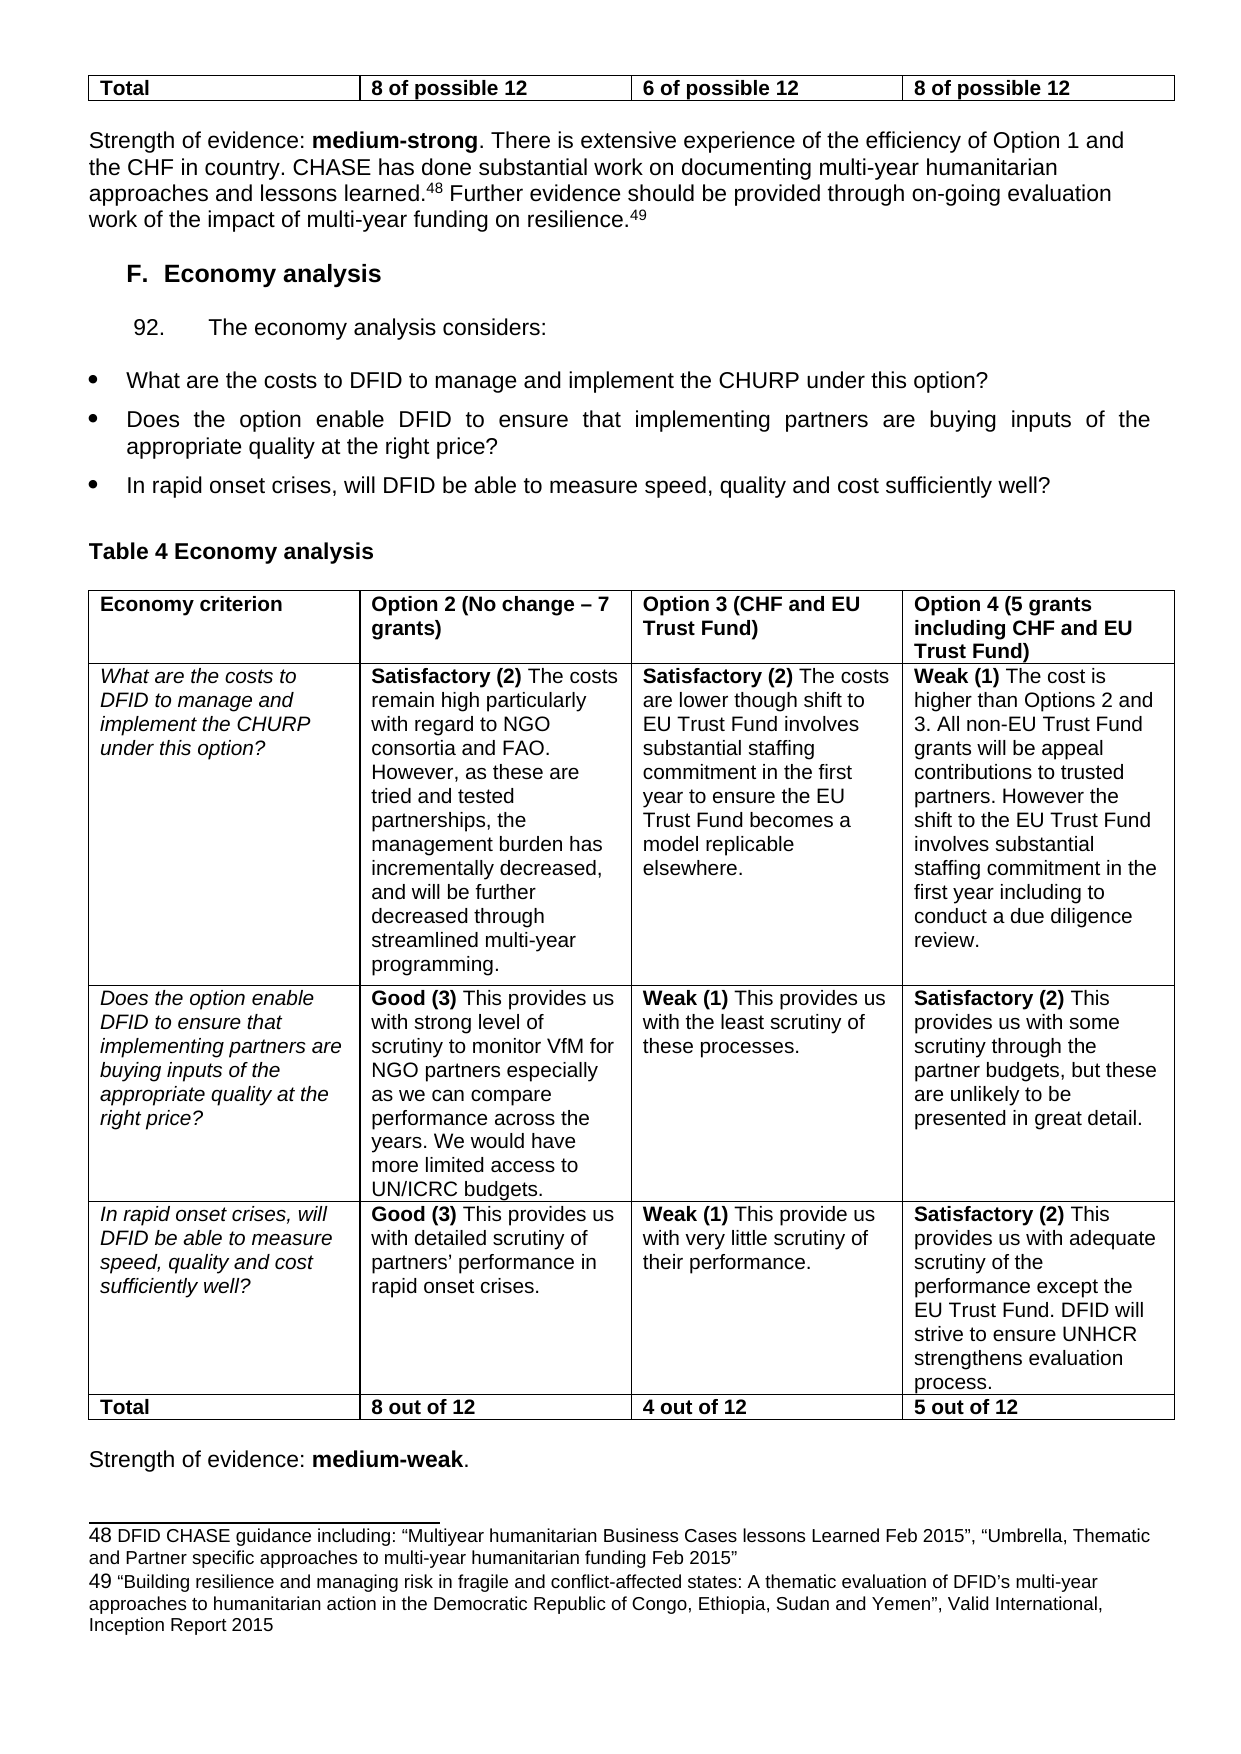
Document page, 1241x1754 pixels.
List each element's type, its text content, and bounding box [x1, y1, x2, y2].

table_cell 6 of possible 12 [632, 76, 902, 100]
table_cell Good (3) This provides us with detailed scrutiny of partners’ performance in rapid onset crises. [361, 1202, 631, 1394]
table_cell 8 of possible 12 [361, 76, 631, 100]
subtitle Economy analysis [126, 259, 1152, 288]
table_cell 8 out of 12 [361, 1395, 631, 1419]
table_cell Total [89, 1395, 359, 1419]
text “Building resilience and managing risk in fragile and conflict-affected states: A thematic evaluation of DFID’s multi-year approaches to humanitarian action in the Democratic Republic of Congo, Ethiopia, Sudan and Yemen”, Valid International, Inception Report 2015 [89, 1569, 1152, 1636]
table_cell Satisfactory (2) This provides us with some scrutiny through the partner budgets, but these are unlikely to be presented in great detail. [903, 986, 1174, 1201]
text Strength of evidence: medium-strong. There is extensive experience of the efficiency of Option 1 and the CHF in country. CHASE has done substantial work on documenting multi-year humanitarian approaches and lessons learned. Further evidence should be provided through on-going evaluation work of the impact of multi-year funding on resilience. [89, 127, 1152, 233]
table_cell Satisfactory (2) The costs are lower though shift to EU Trust Fund involves substantial staffing commitment in the first year to ensure the EU Trust Fund becomes a model replicable elsewhere. [632, 664, 902, 984]
list Does the option enable DFID to ensure that implementing partners are buying inputs of the appropriate quality at the right price? [89, 406, 1152, 459]
text Strength of evidence: medium-weak. [89, 1446, 1152, 1473]
list In rapid onset crises, will DFID be able to measure speed, quality and cost sufficiently well? [89, 472, 1152, 499]
text DFID CHASE guidance including: “Multiyear humanitarian Business Cases lessons Learned Feb 2015”, “Umbrella, Thematic and Partner specific approaches to multi-year humanitarian funding Feb 2015” [89, 1523, 1152, 1569]
table_cell 4 out of 12 [632, 1395, 902, 1419]
table_cell 5 out of 12 [903, 1395, 1174, 1419]
table_cell Weak (1) This provide us with very little scrutiny of their performance. [632, 1202, 902, 1394]
table_header Option 3 (CHF and EU Trust Fund) [632, 591, 902, 663]
table_cell Weak (1) This provides us with the least scrutiny of these processes. [632, 986, 902, 1201]
table_header Economy criterion [89, 591, 359, 663]
table_cell Satisfactory (2) The costs remain high particularly with regard to NGO consortia and FAO. However, as these are tried and tested partnerships, the management burden has incrementally decreased, and will be further decreased through streamlined multi-year programming. [361, 664, 631, 984]
table_cell In rapid onset crises, will DFID be able to measure speed, quality and cost sufficiently well? [89, 1202, 359, 1394]
text Table 4 Economy analysis [89, 538, 1152, 564]
table_cell Weak (1) The cost is higher than Options 2 and 3. All non-EU Trust Fund grants will be appeal contributions to trusted partners. However the shift to the EU Trust Fund involves substantial staffing commitment in the first year including to conduct a due diligence review. [903, 664, 1174, 984]
list What are the costs to DFID to manage and implement the CHURP under this option? [89, 367, 1152, 394]
table_header Option 4 (5 grants including CHF and EU Trust Fund) [903, 591, 1174, 663]
table_cell Does the option enable DFID to ensure that implementing partners are buying inputs of the appropriate quality at the right price? [89, 986, 359, 1201]
table_cell Good (3) This provides us with strong level of scrutiny to monitor VfM for NGO partners especially as we can compare performance across the years. We would have more limited access to UN/ICRC budgets. [361, 986, 631, 1201]
table_header Option 2 (No change – 7 grants) [361, 591, 631, 663]
table_cell Total [89, 76, 359, 100]
table_cell Satisfactory (2) This provides us with adequate scrutiny of the performance except the EU Trust Fund. DFID will strive to ensure UNHCR strengthens evaluation process. [903, 1202, 1174, 1394]
table_cell What are the costs to DFID to manage and implement the CHURP under this option? [89, 664, 359, 984]
subtitle The economy analysis considers: [133, 314, 1152, 341]
table_cell 8 of possible 12 [903, 76, 1174, 100]
